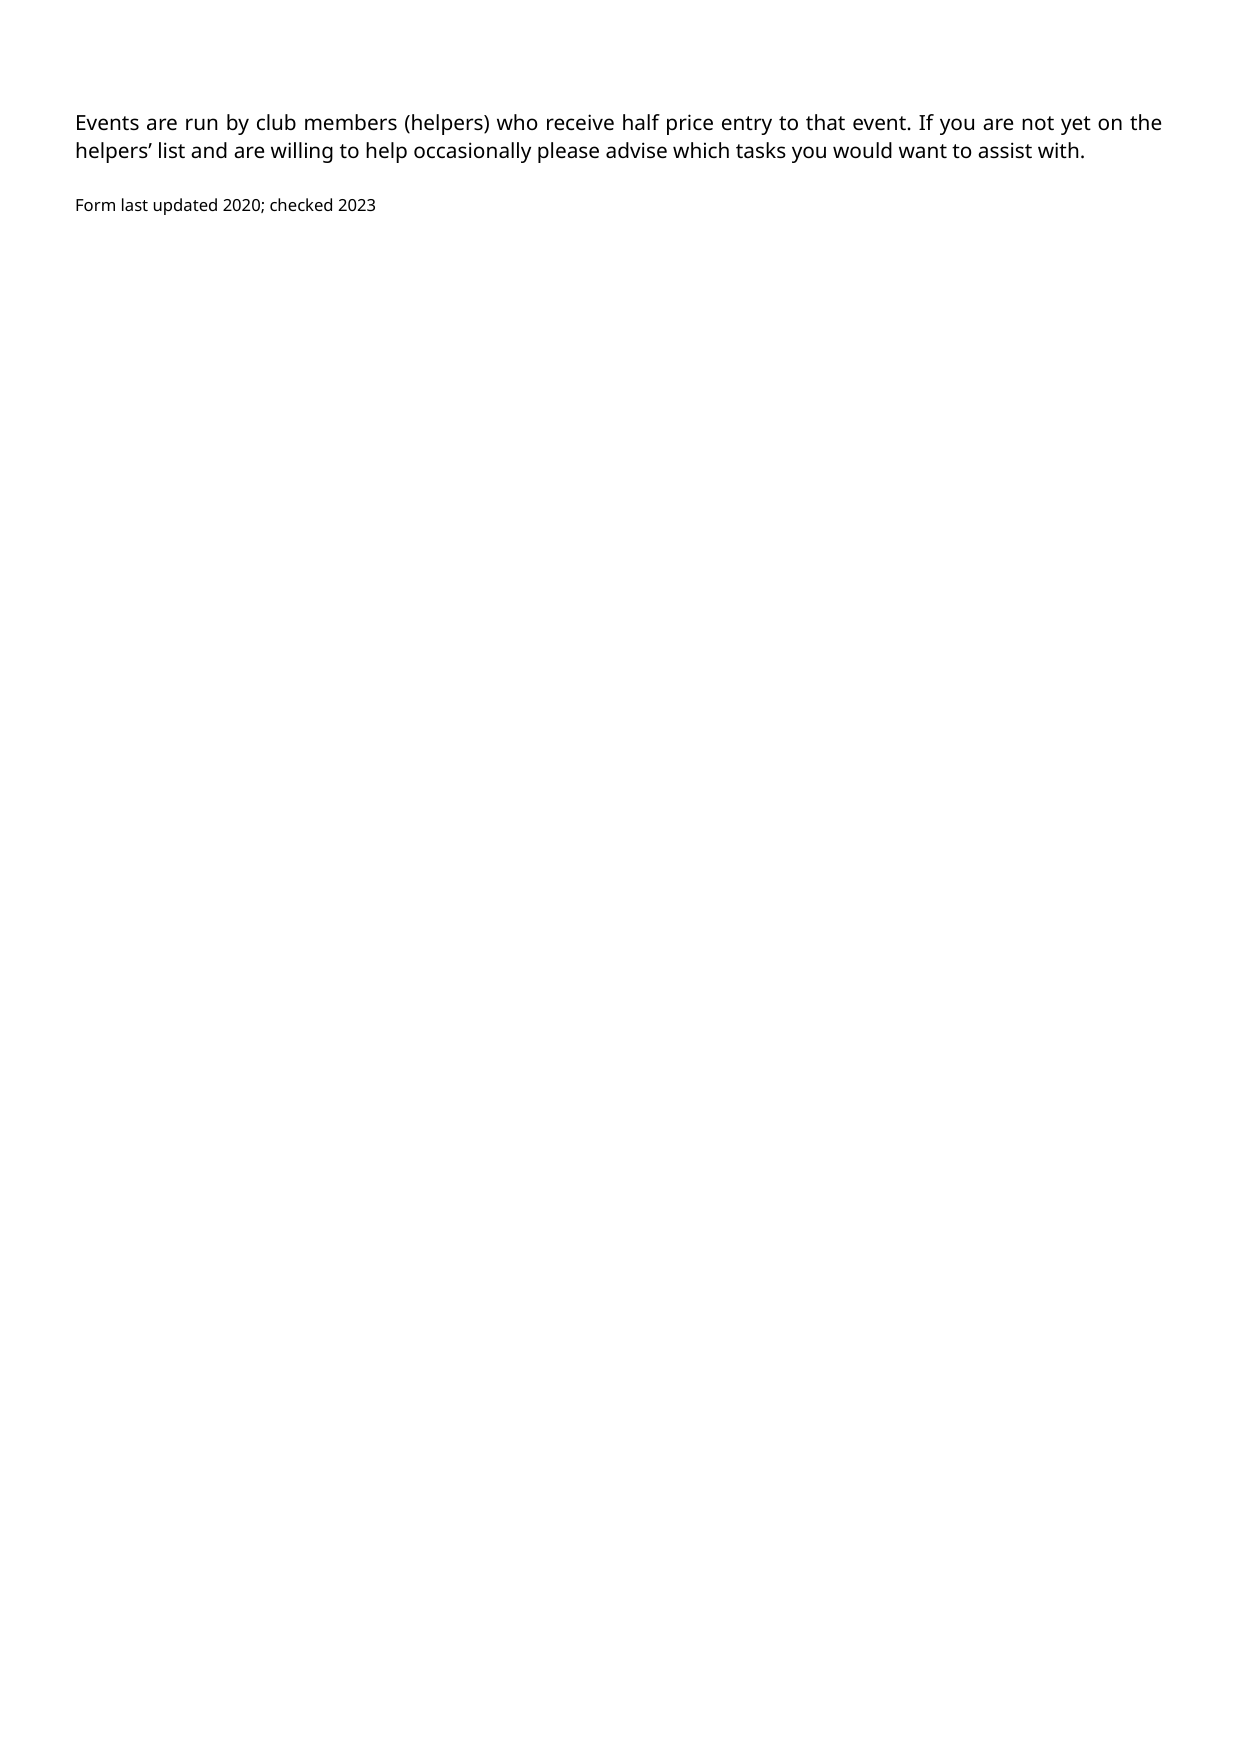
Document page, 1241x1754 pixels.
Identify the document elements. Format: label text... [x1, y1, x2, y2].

text Form last updated 2020; checked 2023 [75, 193, 1165, 216]
text Events are run by club members (helpers) who receive half price entry to that event. If you are not yet on the helpers’ list and are willing to help occasionally please advise which tasks you would want to assist with. [75, 108, 1165, 165]
